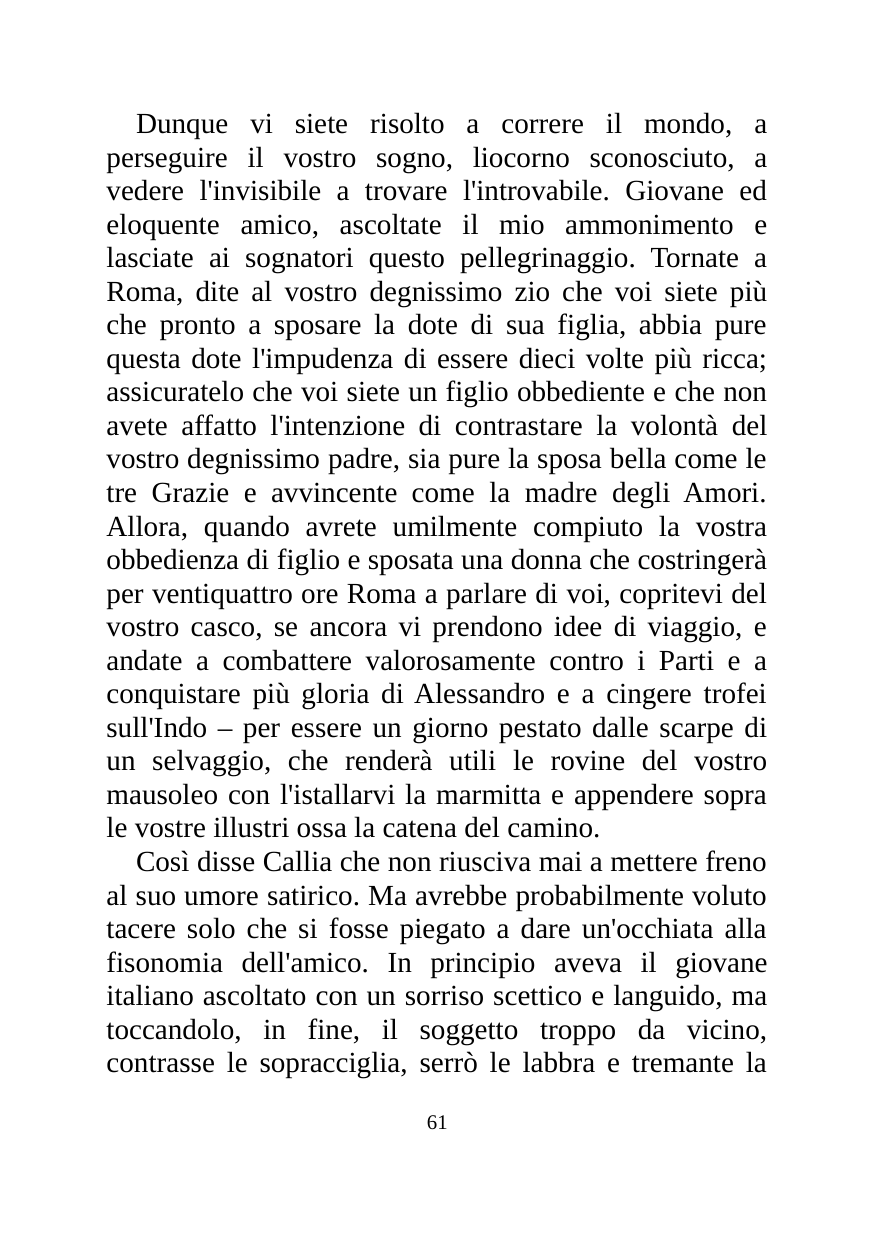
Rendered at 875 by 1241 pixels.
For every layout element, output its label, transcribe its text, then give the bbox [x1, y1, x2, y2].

text Così disse Callia che non riusciva mai a mettere freno al suo umore satirico. Ma avrebbe probabilmente voluto tacere solo che si fosse piegato a dare un'occhiata alla fisonomia dell'amico. In principio aveva il giovane italiano ascoltato con un sorriso scettico e languido, ma toccandolo, in fine, il soggetto troppo da vicino, contrasse le sopracciglia, serrò le labbra e tremante la [106, 844, 768, 1079]
text Dunque vi siete risolto a correre il mondo, a perseguire il vostro sogno, liocorno sconosciuto, a vedere l'invisibile a trovare l'introvabile. Giovane ed eloquente amico, ascoltate il mio ammonimento e lasciate ai sognatori questo pellegrinaggio. Tornate a Roma, dite al vostro degnissimo zio che voi siete più che pronto a sposare la dote di sua figlia, abbia pure questa dote l'impudenza di essere dieci volte più ricca; assicuratelo che voi siete un figlio obbediente e che non avete affatto l'intenzione di contrastare la volontà del vostro degnissimo padre, sia pure la sposa bella come le tre Grazie e avvincente come la madre degli Amori. Allora, quando avrete umilmente compiuto la vostra obbedienza di figlio e sposata una donna che costringerà per ventiquattro ore Roma a parlare di voi, copritevi del vostro casco, se ancora vi prendono idee di viaggio, e andate a combattere valorosamente contro i Parti e a conquistare più gloria di Alessandro e a cingere trofei sull'Indo – per essere un giorno pestato dalle scarpe di un selvaggio, che renderà utili le rovine del vostro mausoleo con l'istallarvi la marmitta e appendere sopra le vostre illustri ossa la catena del camino. [106, 106, 768, 844]
